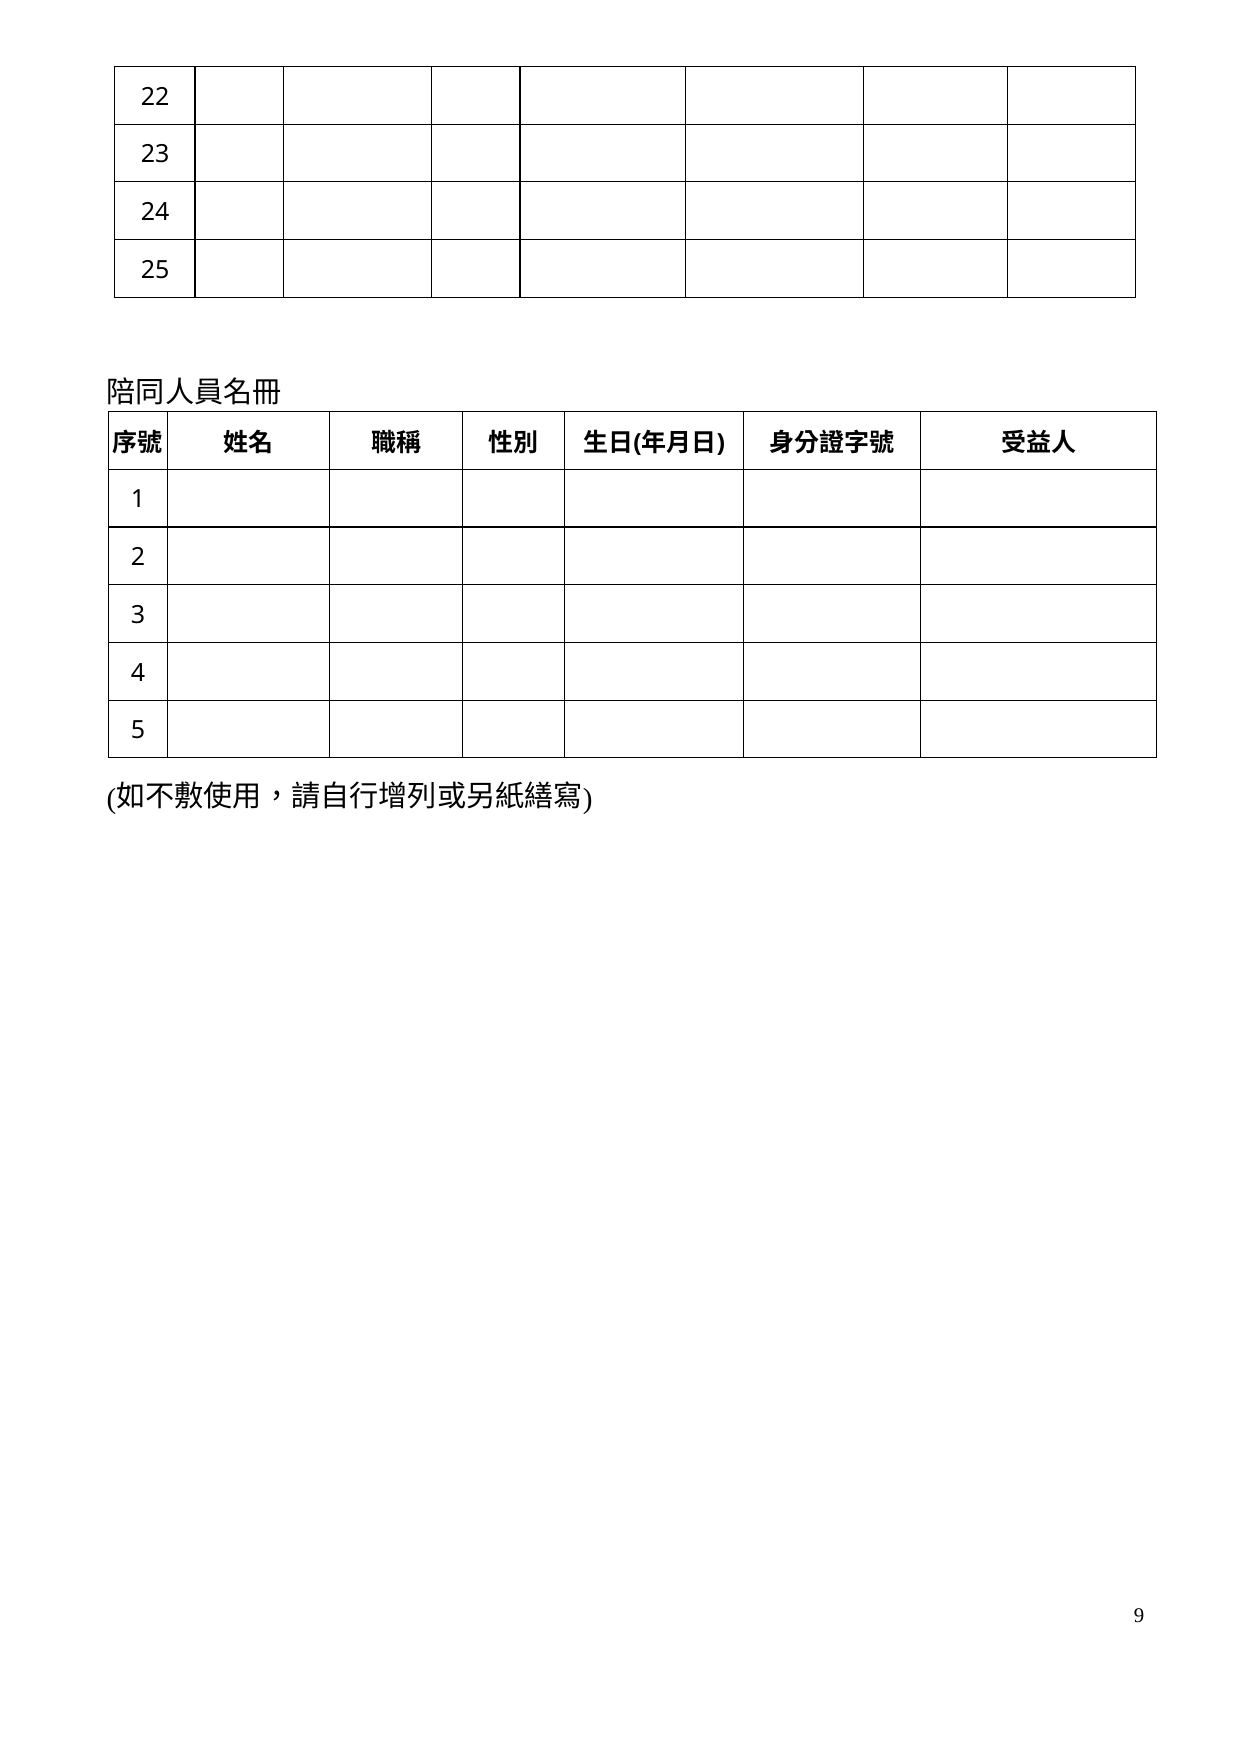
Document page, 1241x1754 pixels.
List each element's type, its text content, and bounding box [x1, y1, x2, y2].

table_cell [565, 585, 743, 642]
table_cell 4 [109, 643, 167, 699]
table_cell [463, 470, 564, 526]
table_cell [463, 643, 564, 699]
table_cell [330, 701, 462, 757]
table_cell [284, 125, 431, 181]
table_cell [168, 470, 329, 526]
table_header 序號 [109, 412, 167, 469]
text (如不敷使用，請自行增列或另紙繕寫) [106, 758, 1144, 815]
table_cell [864, 182, 1007, 239]
text 陪同人員名冊 [106, 354, 1144, 411]
table_cell [1008, 67, 1135, 123]
table_cell [565, 528, 743, 584]
table_cell [168, 701, 329, 757]
table_cell [921, 643, 1156, 699]
table_cell [168, 643, 329, 699]
table_cell [686, 240, 863, 297]
table_cell 23 [115, 125, 194, 181]
table_cell [168, 528, 329, 584]
table_cell 2 [109, 528, 167, 584]
table_cell [463, 701, 564, 757]
table_cell [921, 470, 1156, 526]
table_cell [463, 528, 564, 584]
table_cell [521, 240, 685, 297]
table_cell [330, 585, 462, 642]
table_cell 1 [109, 470, 167, 526]
table_cell 22 [115, 67, 194, 123]
table_header 身分證字號 [744, 412, 920, 469]
table_cell [168, 585, 329, 642]
table_header 姓名 [168, 412, 329, 469]
table_cell [686, 182, 863, 239]
table_cell [463, 585, 564, 642]
table_cell [1008, 182, 1135, 239]
table_cell [432, 182, 519, 239]
table_cell [744, 585, 920, 642]
table_cell [565, 643, 743, 699]
table_cell [432, 67, 519, 123]
table_cell [196, 240, 283, 297]
table_cell [864, 240, 1007, 297]
table_cell [744, 470, 920, 526]
table_cell [432, 125, 519, 181]
table_cell [284, 182, 431, 239]
table_cell [330, 643, 462, 699]
table_cell [521, 182, 685, 239]
table_cell [196, 182, 283, 239]
table_cell [565, 470, 743, 526]
table_cell 5 [109, 701, 167, 757]
table_cell [864, 67, 1007, 123]
table_cell [921, 528, 1156, 584]
table_cell [196, 125, 283, 181]
table_cell [921, 701, 1156, 757]
table_cell [330, 528, 462, 584]
table_cell [196, 67, 283, 123]
table_cell [284, 240, 431, 297]
table_header 性別 [463, 412, 564, 469]
table_cell [284, 67, 431, 123]
table_cell [686, 125, 863, 181]
table_header 生日(年月日) [565, 412, 743, 469]
table_cell [744, 528, 920, 584]
table_cell [744, 701, 920, 757]
table_cell [921, 585, 1156, 642]
table_cell [1008, 240, 1135, 297]
table_header 職稱 [330, 412, 462, 469]
table_cell [864, 125, 1007, 181]
table_header 受益人 [921, 412, 1156, 469]
table_cell 25 [115, 240, 194, 297]
table_cell [565, 701, 743, 757]
table_cell 3 [109, 585, 167, 642]
table_cell [330, 470, 462, 526]
table_cell [521, 67, 685, 123]
table_cell 24 [115, 182, 194, 239]
table_cell [686, 67, 863, 123]
table_cell [1008, 125, 1135, 181]
table_cell [521, 125, 685, 181]
table_cell [432, 240, 519, 297]
table_cell [744, 643, 920, 699]
